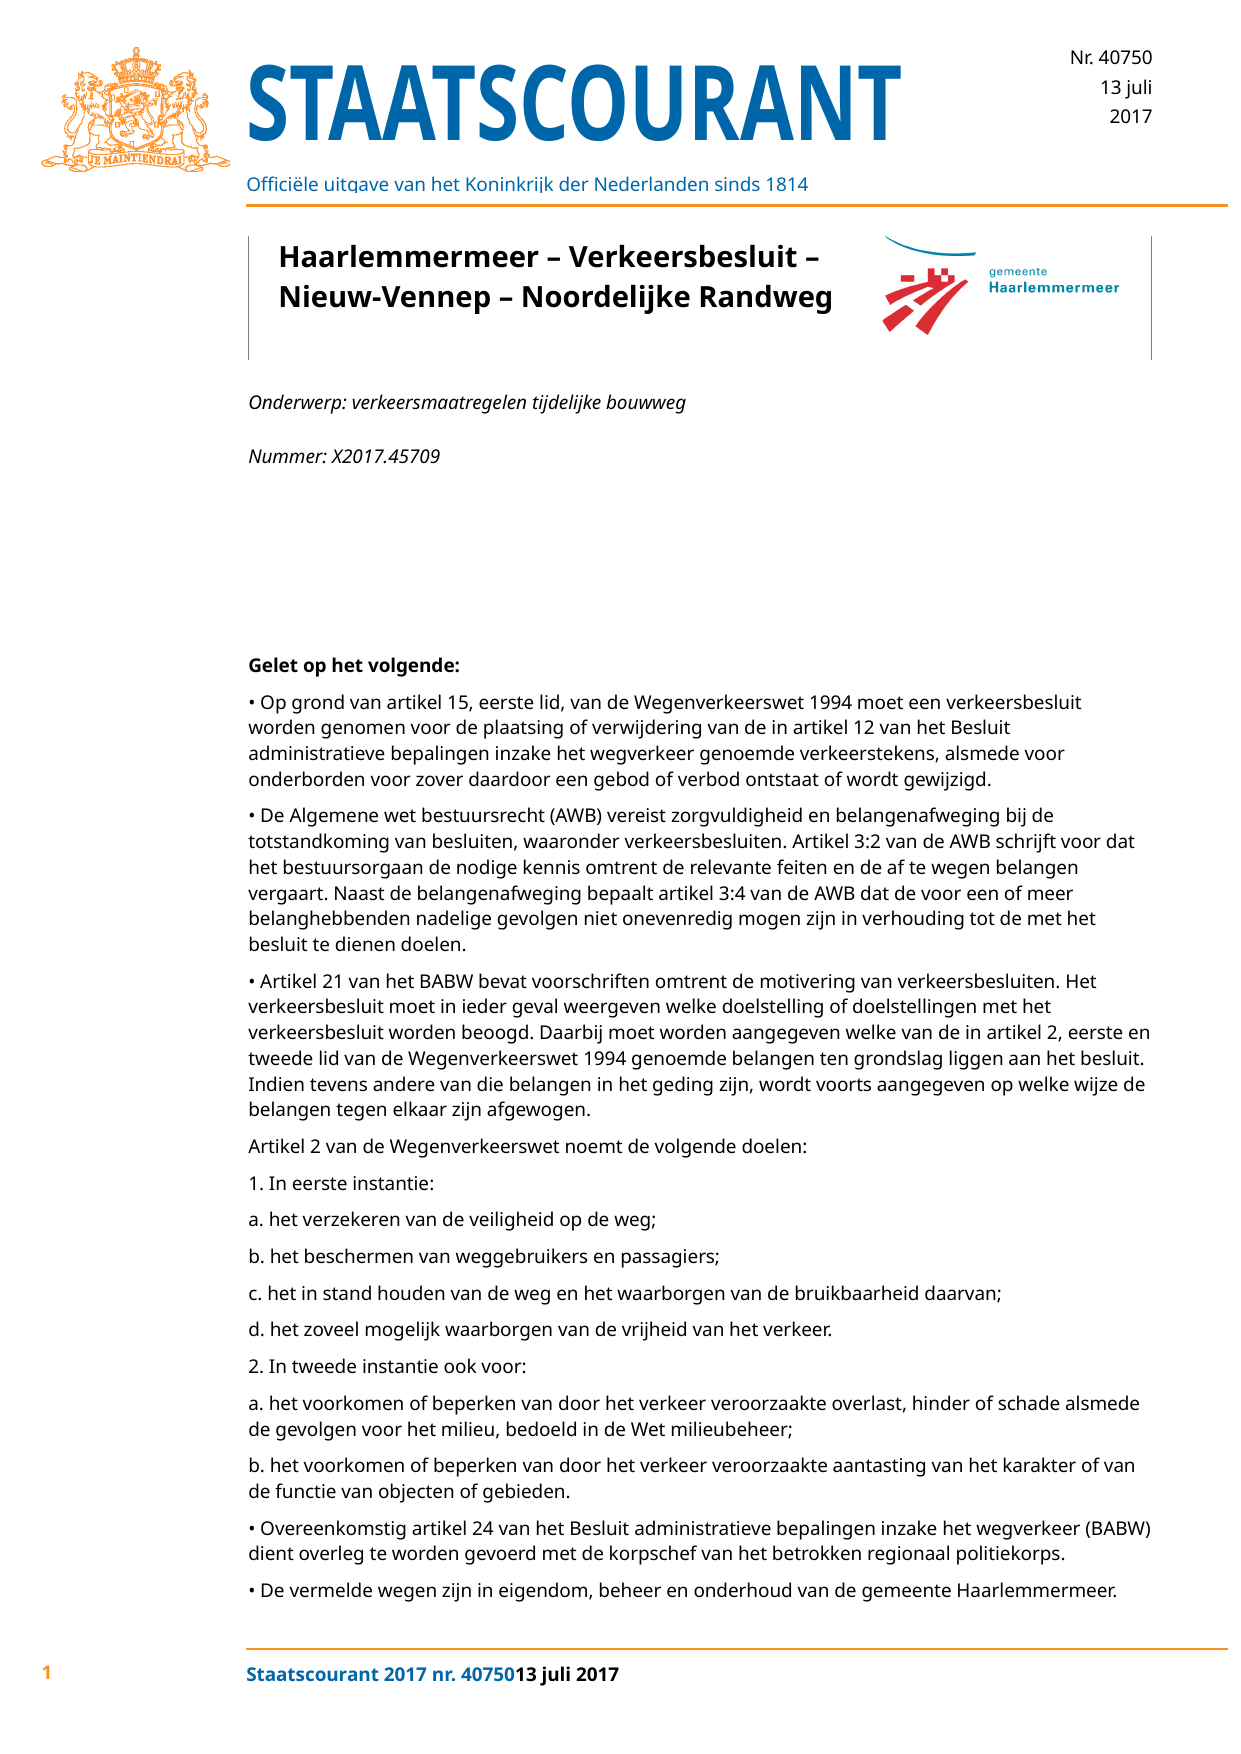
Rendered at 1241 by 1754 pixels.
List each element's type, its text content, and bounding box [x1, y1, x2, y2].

text 2. In tweede instantie ook voor: [248, 1353, 1152, 1379]
picture [41, 47, 231, 172]
text • Artikel 21 van het BABW bevat voorschriften omtrent de motivering van verkeersbesluiten. Het verkeersbesluit moet in ieder geval weergeven welke doelstelling of doelstellingen met het verkeersbesluit worden beoogd. Daarbij moet worden aangegeven welke van de in artikel 2, eerste en tweede lid van de Wegenverkeerswet 1994 genoemde belangen ten grondslag liggen aan het besluit. Indien tevens andere van die belangen in het geding zijn, wordt voorts aangegeven op welke wijze de belangen tegen elkaar zijn afgewogen. [248, 968, 1152, 1122]
text Gelet op het volgende: [248, 652, 1152, 678]
picture [882, 236, 1119, 335]
text a. het verzekeren van de veiligheid op de weg; [248, 1207, 1152, 1232]
text d. het zoveel mogelijk waarborgen van de vrijheid van het verkeer. [248, 1317, 1152, 1342]
text • Op grond van artikel 15, eerste lid, van de Wegenverkeerswet 1994 moet een verkeersbesluit worden genomen voor de plaatsing of verwijdering van de in artikel 12 van het Besluit administratieve bepalingen inzake het wegverkeer genoemde verkeerstekens, alsmede voor onderborden voor zover daardoor een gebod of verbod ontstaat of wordt gewijzigd. [248, 689, 1152, 792]
text • De Algemene wet bestuursrecht (AWB) vereist zorgvuldigheid en belangenafweging bij de totstandkoming van besluiten, waaronder verkeersbesluiten. Artikel 3:2 van de AWB schrijft voor dat het bestuursorgaan de nodige kennis omtrent de relevante feiten en de af te wegen belangen vergaart. Naast de belangenafweging bepaalt artikel 3:4 van de AWB dat de voor een of meer belanghebbenden nadelige gevolgen niet onevenredig mogen zijn in verhouding tot de met het besluit te dienen doelen. [248, 803, 1152, 957]
text b. het beschermen van weggebruikers en passagiers; [248, 1243, 1152, 1269]
text Nummer: X2017.45709 [248, 443, 1152, 469]
text b. het voorkomen of beperken van door het verkeer veroorzaakte aantasting van het karakter of van de functie van objecten of gebieden. [248, 1452, 1152, 1504]
text a. het voorkomen of beperken van door het verkeer veroorzaakte overlast, hinder of schade alsmede de gevolgen voor het milieu, bedoeld in de Wet milieubeheer; [248, 1390, 1152, 1441]
text • De vermelde wegen zijn in eigendom, beheer en onderhoud van de gemeente Haarlemmermeer. [248, 1577, 1152, 1603]
table_header Haarlemmermeer – Verkeersbesluit – Nieuw-Vennep – Noordelijke Randweg [249, 236, 850, 360]
table_header [850, 236, 1151, 360]
text 1. In eerste instantie: [248, 1170, 1152, 1196]
text Onderwerp: verkeersmaatregelen tijdelijke bouwweg [248, 389, 1152, 415]
text • Overeenkomstig artikel 24 van het Besluit administratieve bepalingen inzake het wegverkeer (BABW) dient overleg te worden gevoerd met de korpschef van het betrokken regionaal politiekorps. [248, 1515, 1152, 1566]
text Artikel 2 van de Wegenverkeerswet noemt de volgende doelen: [248, 1133, 1152, 1159]
text c. het in stand houden van de weg en het waarborgen van de bruikbaarheid daarvan; [248, 1280, 1152, 1306]
